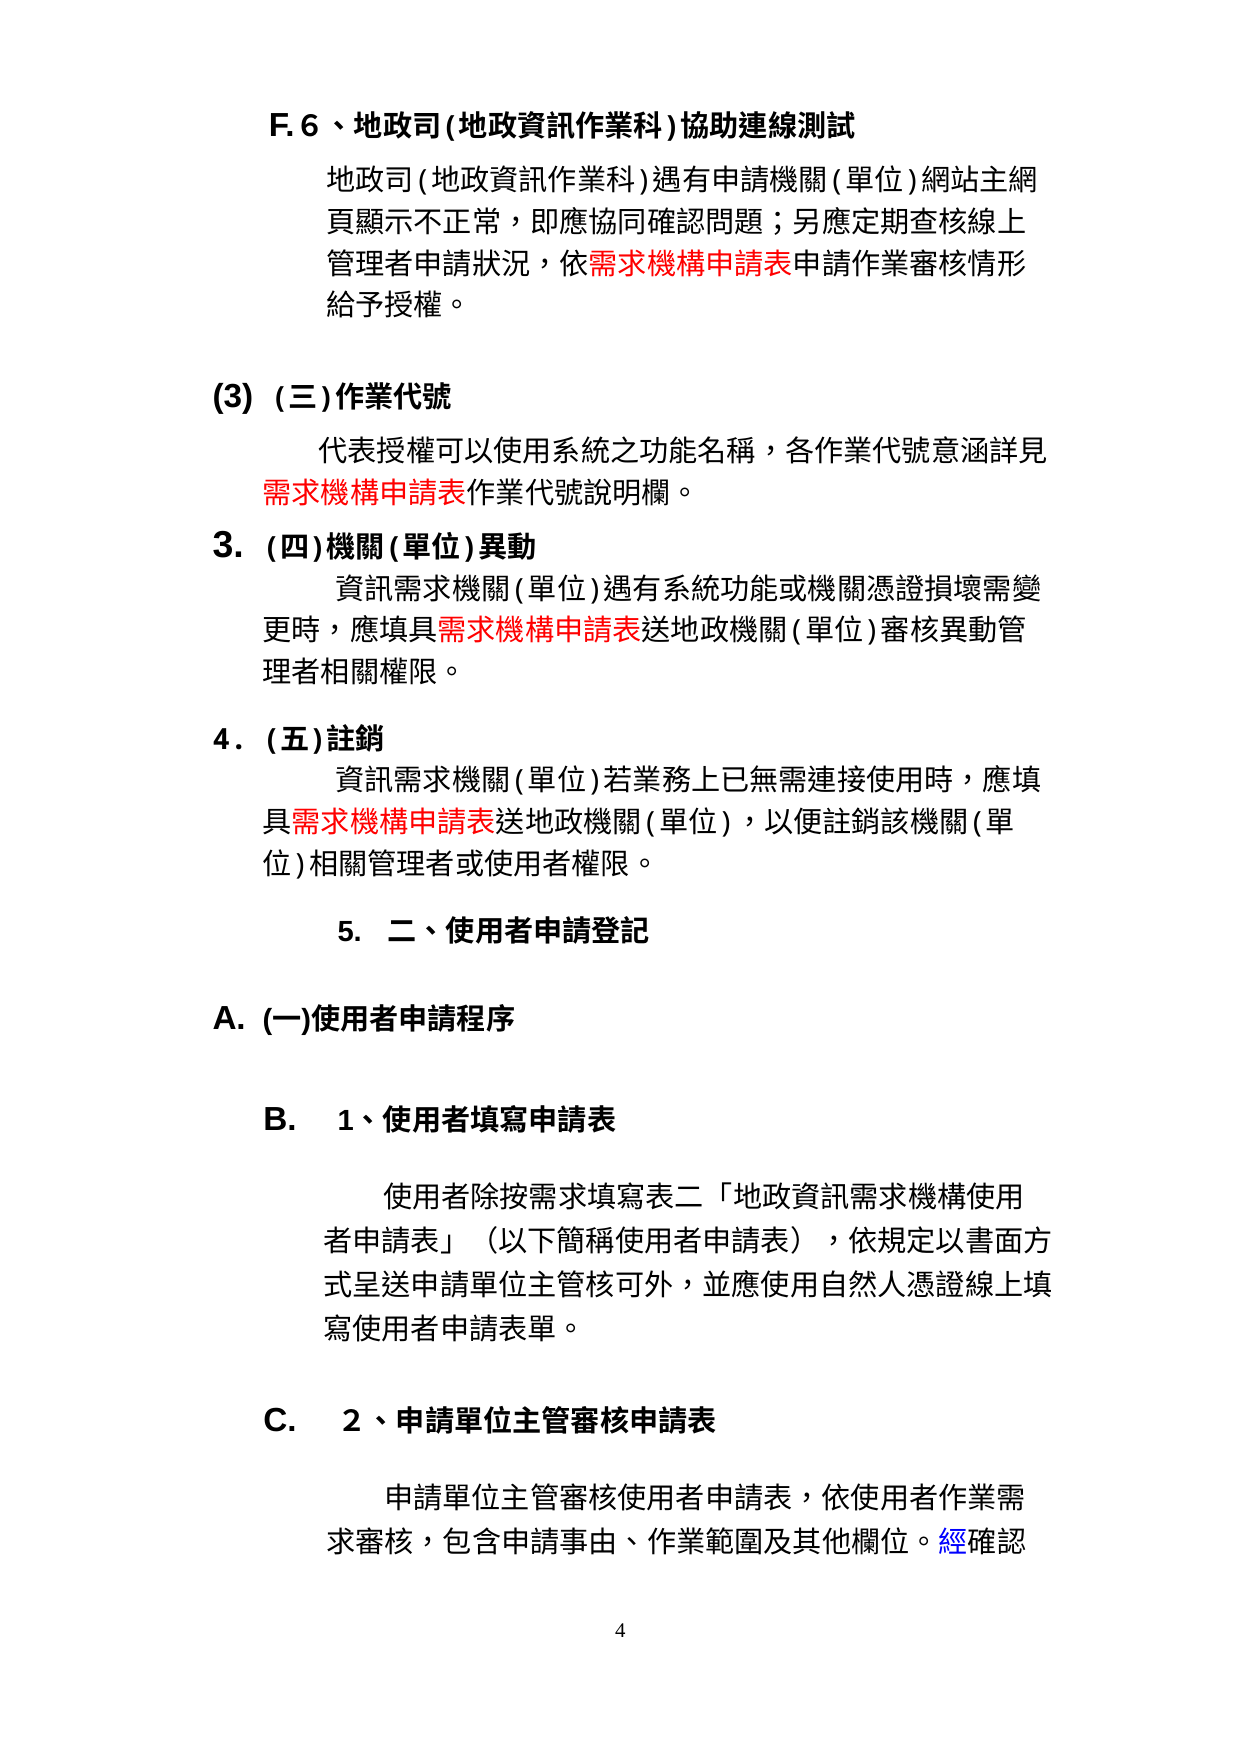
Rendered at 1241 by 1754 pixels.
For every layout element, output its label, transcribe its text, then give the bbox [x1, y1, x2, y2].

text 申請單位主管審核使用者申請表，依使用者作業需求審核，包含申請事由、作業範圍及其他欄位。經確認無誤，則將使用者申請表送交資訊單位建立帳號；屬中央機關(單位)使用者送原機關(單位)資訊單位審核開立帳號，屬地方機關(單位)使用者送直轄市、縣市政府地政處、局資訊單位審核開立帳號。 [326, 1474, 1053, 1561]
text 使用者除按需求填寫表二「地政資訊需求機構使用者申請表」（以下簡稱使用者申請表），依規定以書面方式呈送申請單位主管核可外，並應使用自然人憑證線上填寫使用者申請表單。 [323, 1173, 1053, 1348]
subtitle 二、使用者申請登記 [337, 907, 1053, 950]
subtitle (五)註銷 [212, 716, 1053, 757]
subtitle (四)機關(單位)異動 [212, 524, 1053, 566]
text 資訊需求機關(單位)遇有系統功能或機關憑證損壞需變更時，應填具需求機構申請表送地政機關(單位)審核異動管理者相關權限。 [262, 566, 1053, 691]
subtitle (三)作業代號 [212, 374, 1053, 416]
text 代表授權可以使用系統之功能名稱，各作業代號意涵詳見需求機構申請表作業代號說明欄。 [262, 428, 1053, 512]
text 資訊需求機關(單位)若業務上已無需連接使用時，應填具需求機構申請表送地政機關(單位)，以便註銷該機關(單位)相關管理者或使用者權限。 [262, 757, 1053, 882]
subtitle ６、地政司(地政資訊作業科)協助連線測試 [245, 103, 1053, 145]
subtitle 1、使用者填寫申請表 [187, 1097, 1053, 1139]
subtitle (一)使用者申請程序 [212, 996, 1053, 1038]
text 地政司(地政資訊作業科)遇有申請機關(單位)網站主網頁顯示不正常，即應協同確認問題；另應定期查核線上管理者申請狀況，依需求機構申請表申請作業審核情形給予授權。 [326, 157, 1053, 324]
subtitle ２、申請單位主管審核申請表 [187, 1398, 1053, 1440]
